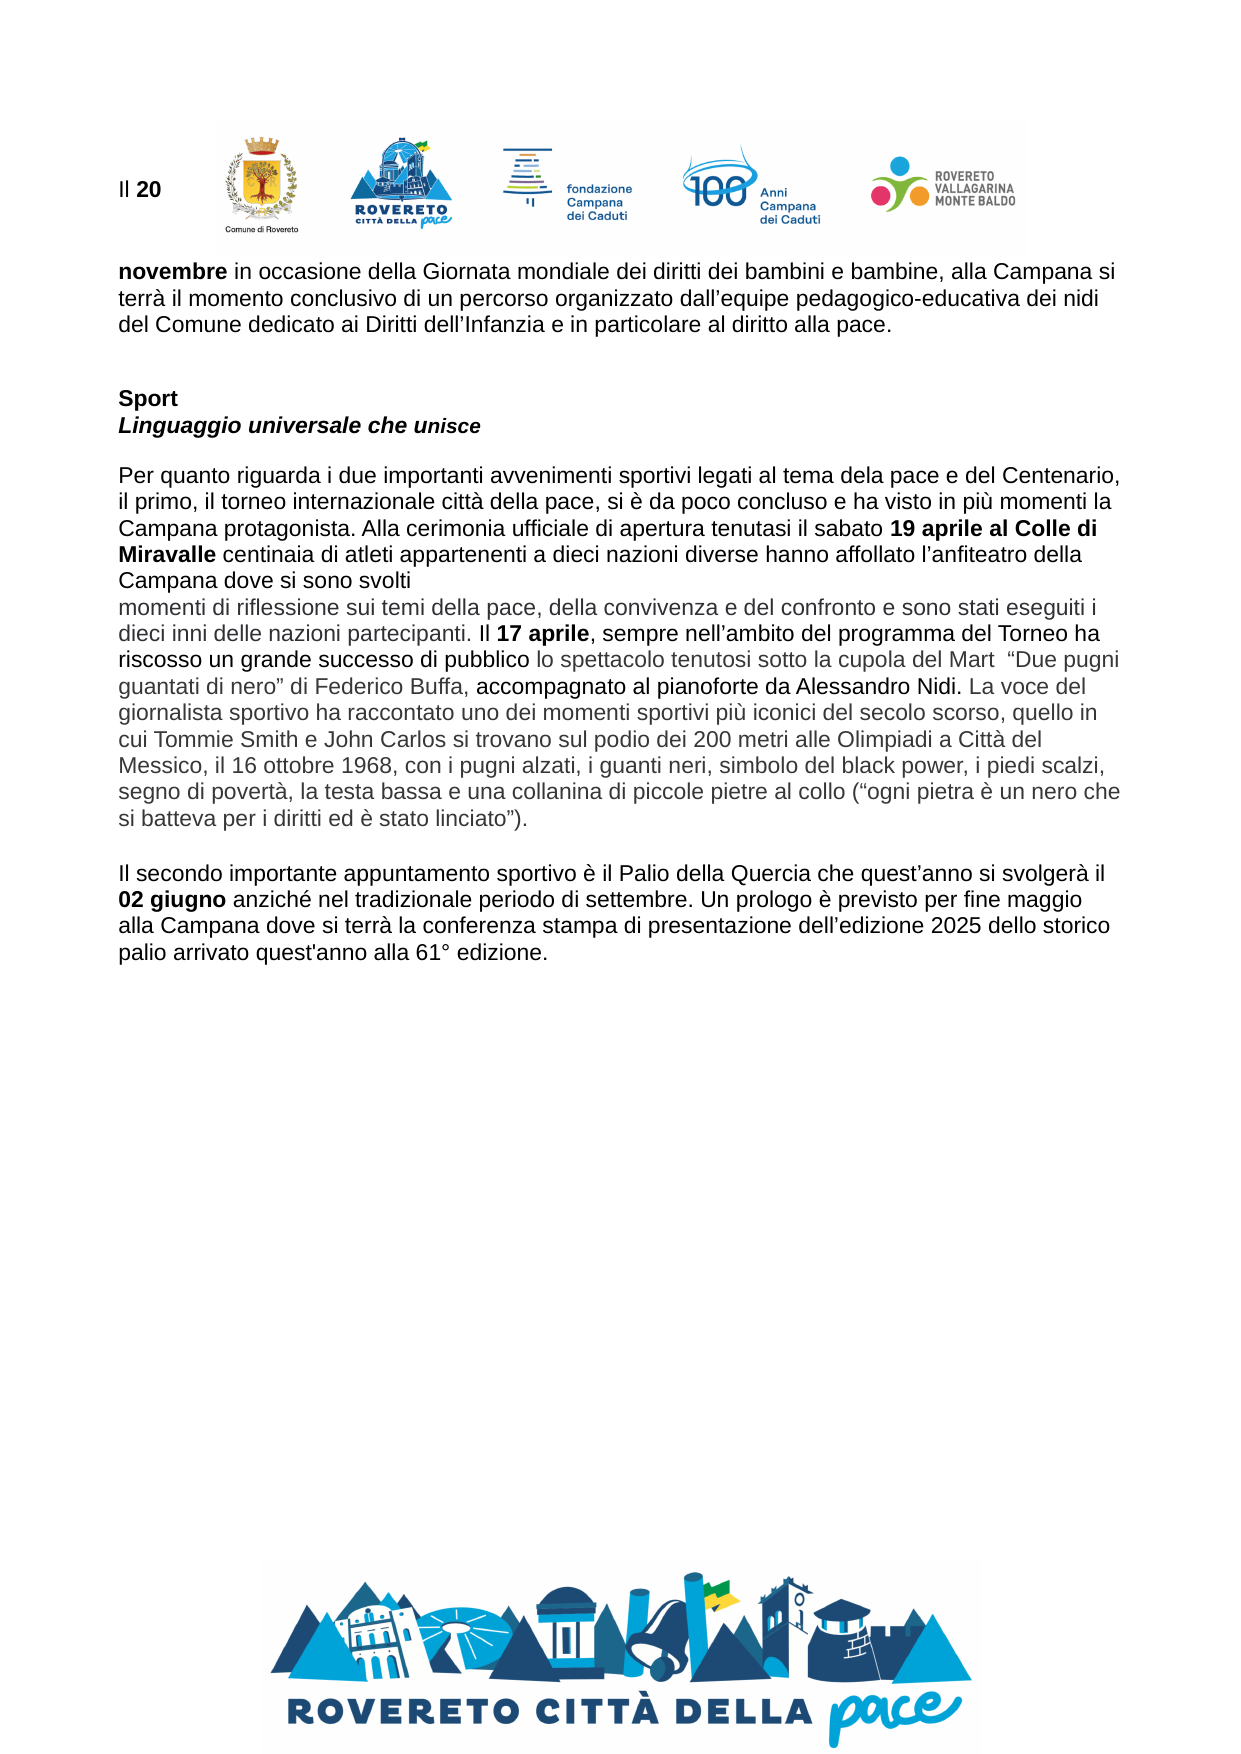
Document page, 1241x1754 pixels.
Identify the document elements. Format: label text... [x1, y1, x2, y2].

text momenti di riflessione sui temi della pace, della convivenza e del confronto e sono stati eseguiti i dieci inni delle nazioni partecipanti. Il 17 aprile, sempre nell’ambito del programma del Torneo ha riscosso un grande successo di pubblico lo spettacolo tenutosi sotto la cupola del Mart “Due pugni guantati di nero” di Federico Buffa, accompagnato al pianoforte da Alessandro Nidi. La voce del giornalista sportivo ha raccontato uno dei momenti sportivi più iconici del secolo scorso, quello in cui Tommie Smith e John Carlos si trovano sul podio dei 200 metri alle Olimpiadi a Città del Messico, il 16 ottobre 1968, con i pugni alzati, i guanti neri, simbolo del black power, i piedi scalzi, segno di povertà, la testa bassa e una collanina di piccole pietre al collo (“ogni pietra è un nero che si batteva per i diritti ed è stato linciato”). [118, 594, 1122, 831]
text Il 20 novembre in occasione della Giornata mondiale dei diritti dei bambini e bambine, alla Campana si terrà il momento conclusivo di un percorso organizzato dall’equipe pedagogico-educativa dei nidi del Comune dedicato ai Diritti dell’Infanzia e in particolare al diritto alla pace. [118, 176, 1122, 337]
picture [213, 118, 1027, 259]
text Linguaggio universale che unisce [118, 412, 1122, 438]
text Il secondo importante appuntamento sportivo è il Palio della Quercia che quest’anno si svolgerà il 02 giugno anziché nel tradizionale periodo di settembre. Un prologo è previsto per fine maggio alla Campana dove si terrà la conferenza stampa di presentazione dell’edizione 2025 dello storico palio arrivato quest'anno alla 61° edizione. [118, 860, 1122, 965]
picture [260, 1561, 980, 1754]
text Per quanto riguarda i due importanti avvenimenti sportivi legati al tema dela pace e del Centenario, il primo, il torneo internazionale città della pace, si è da poco concluso e ha visto in più momenti la Campana protagonista. Alla cerimonia ufficiale di apertura tenutasi il sabato 19 aprile al Colle di Miravalle centinaia di atleti appartenenti a dieci nazioni diverse hanno affollato l’anfiteatro della Campana dove si sono svolti [118, 462, 1122, 594]
text Sport [118, 385, 1122, 412]
